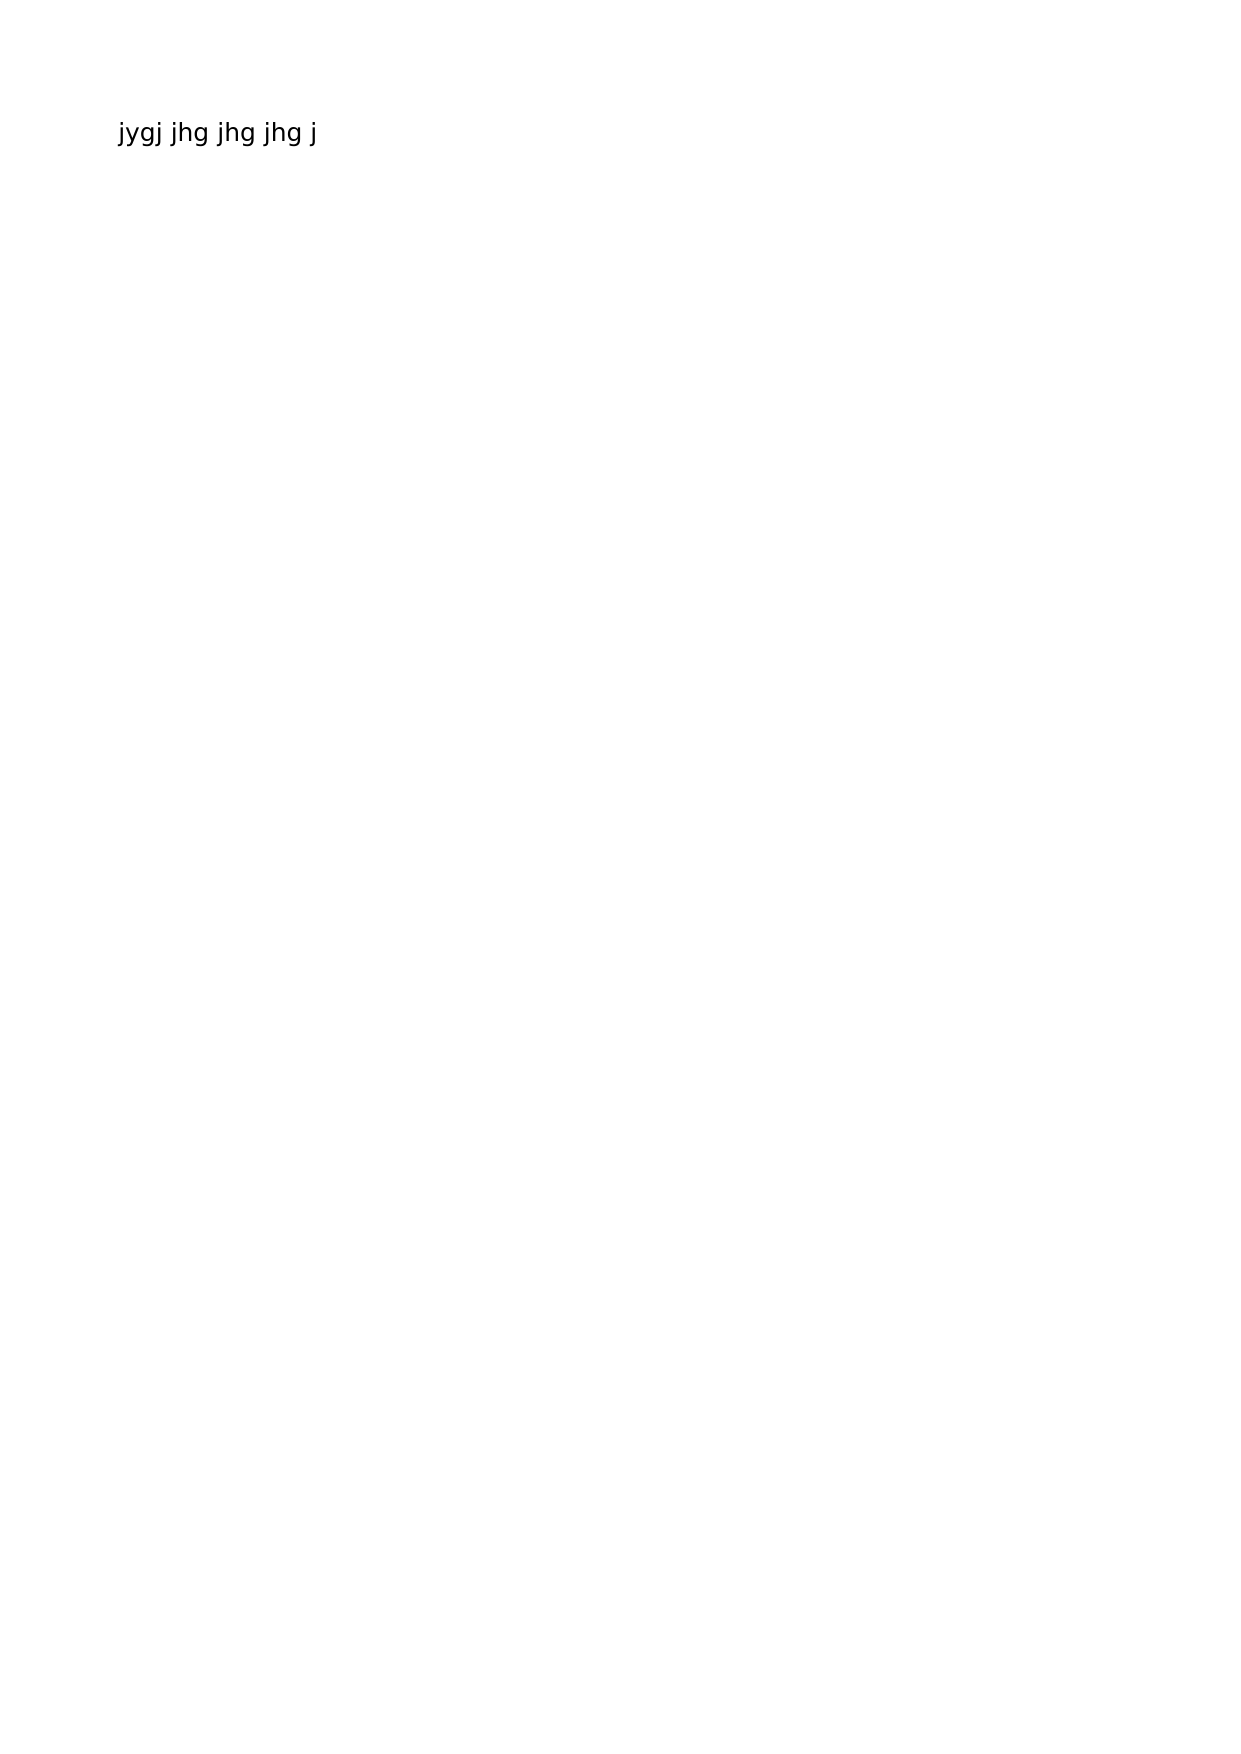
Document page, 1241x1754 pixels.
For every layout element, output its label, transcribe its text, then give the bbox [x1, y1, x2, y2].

text jygj jhg jhg jhg j [118, 118, 1122, 147]
